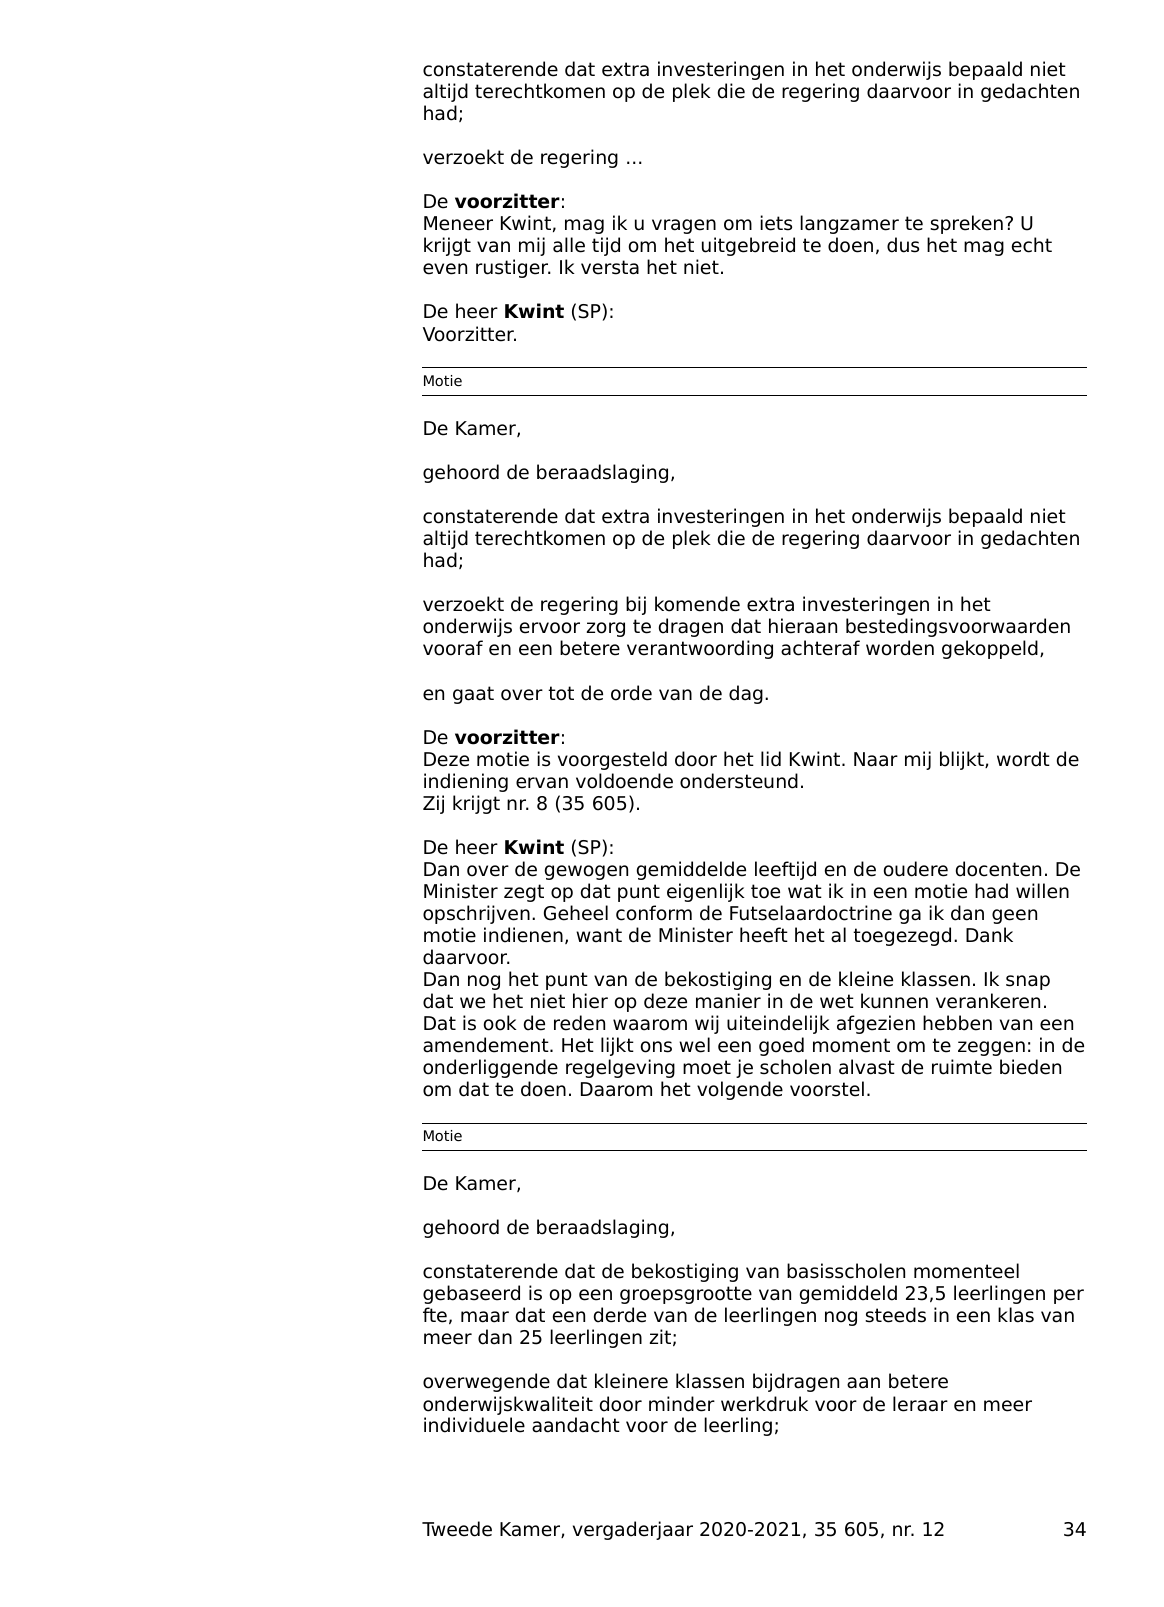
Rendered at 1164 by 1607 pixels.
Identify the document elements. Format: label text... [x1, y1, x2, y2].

text constaterende dat extra investeringen in het onderwijs bepaald niet altijd terechtkomen op de plek die de regering daarvoor in gedachten had; [422, 59, 1087, 125]
text Dan nog het punt van de bekostiging en de kleine klassen. Ik snap dat we het niet hier op deze manier in de wet kunnen verankeren. Dat is ook de reden waarom wij uiteindelijk afgezien hebben van een amendement. Het lijkt ons wel een goed moment om te zeggen: in de onderliggende regelgeving moet je scholen alvast de ruimte bieden om dat te doen. Daarom het volgende voorstel. [422, 969, 1087, 1101]
text verzoekt de regering bij komende extra investeringen in het onderwijs ervoor zorg te dragen dat hieraan bestedingsvoorwaarden vooraf en een betere verantwoording achteraf worden gekoppeld, [422, 594, 1087, 660]
text constaterende dat de bekostiging van basisscholen momenteel gebaseerd is op een groepsgrootte van gemiddeld 23,5 leerlingen per fte, maar dat een derde van de leerlingen nog steeds in een klas van meer dan 25 leerlingen zit; [422, 1261, 1087, 1349]
text constaterende dat extra investeringen in het onderwijs bepaald niet altijd terechtkomen op de plek die de regering daarvoor in gedachten had; [422, 506, 1087, 572]
text verzoekt de regering ... [422, 147, 1087, 169]
text De Kamer, [422, 1173, 1087, 1195]
text Voorzitter. [422, 323, 1087, 345]
text overwegende dat kleinere klassen bijdragen aan betere onderwijskwaliteit door minder werkdruk voor de leraar en meer individuele aandacht voor de leerling; [422, 1371, 1087, 1437]
text De Kamer, [422, 418, 1087, 440]
text Deze motie is voorgesteld door het lid Kwint. Naar mij blijkt, wordt de indiening ervan voldoende ondersteund. [422, 749, 1087, 793]
text Meneer Kwint, mag ik u vragen om iets langzamer te spreken? U krijgt van mij alle tijd om het uitgebreid te doen, dus het mag echt even rustiger. Ik versta het niet. [422, 213, 1087, 279]
text De heer Kwint (SP): [422, 301, 1087, 323]
text De voorzitter: [422, 191, 1087, 213]
text De voorzitter: [422, 727, 1087, 749]
text De heer Kwint (SP): [422, 837, 1087, 859]
table_header Motie [422, 368, 1087, 395]
text Zij krijgt nr. 8 (35 605). [422, 793, 1087, 814]
text gehoord de beraadslaging, [422, 1217, 1087, 1239]
text en gaat over tot de orde van de dag. [422, 682, 1087, 704]
text gehoord de beraadslaging, [422, 462, 1087, 484]
text Dan over de gewogen gemiddelde leeftijd en de oudere docenten. De Minister zegt op dat punt eigenlijk toe wat ik in een motie had willen opschrijven. Geheel conform de Futselaardoctrine ga ik dan geen motie indienen, want de Minister heeft het al toegezegd. Dank daarvoor. [422, 859, 1087, 969]
table_header Motie [422, 1124, 1087, 1150]
